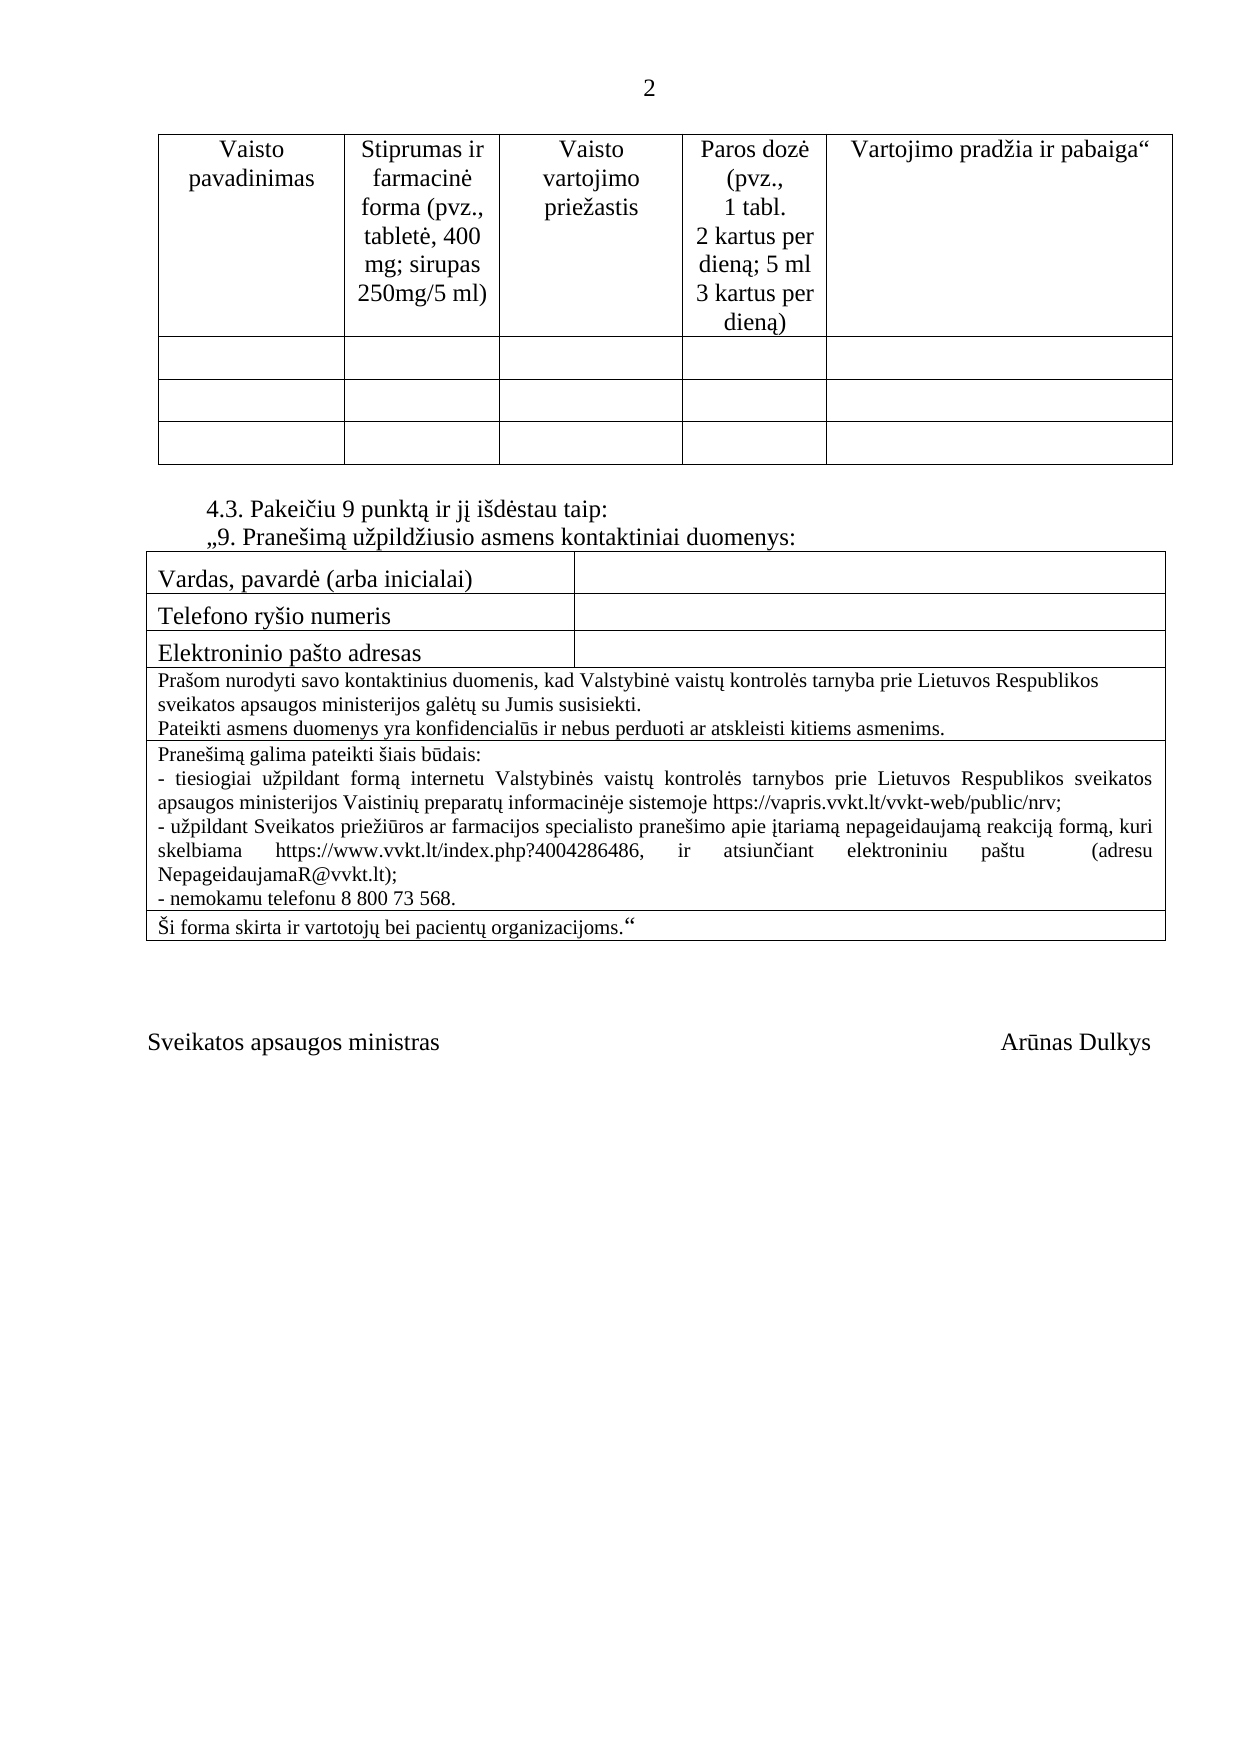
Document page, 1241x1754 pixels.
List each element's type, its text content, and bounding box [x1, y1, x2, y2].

table_cell [683, 337, 826, 378]
table_cell [159, 380, 344, 421]
table_cell Telefono ryšio numeris [147, 594, 574, 630]
table_cell [575, 631, 1165, 667]
table_cell [575, 594, 1165, 630]
table_cell [827, 380, 1172, 421]
table_cell [827, 337, 1172, 378]
table_cell [345, 422, 499, 464]
text Sveikatos apsaugos ministras Arūnas Dulkys [147, 1027, 1152, 1056]
table_header [575, 552, 1165, 593]
table_cell [159, 422, 344, 464]
table_cell [345, 380, 499, 421]
table_cell [683, 380, 826, 421]
table_header Paros dozė (pvz., 1 tabl. 2 kartus per dieną; 5 ml 3 kartus per dieną) [683, 135, 826, 336]
table_header Vartojimo pradžia ir pabaiga“ [827, 135, 1172, 336]
text „9. Pranešimą užpildžiusio asmens kontaktiniai duomenys: [147, 522, 1152, 551]
table_cell Pranešimą galima pateikti šiais būdais: - tiesiogiai užpildant formą internetu Valstybinės vaistų kontrolės tarnybos prie Lietuvos Respublikos sveikatos apsaugos ministerijos Vaistinių preparatų informacinėje sistemoje https://vapris.vvkt.lt/vvkt-web/public/nrv; - užpildant Sveikatos priežiūros ar farmacijos specialisto pranešimo apie įtariamą nepageidaujamą reakciją formą, kuri skelbiama https://www.vvkt.lt/index.php?4004286486, ir atsiunčiant elektroniniu paštu (adresu NepageidaujamaR@vvkt.lt); - nemokamu telefonu 8 800 73 568. [147, 741, 1165, 910]
table_header Vaisto vartojimo priežastis [500, 135, 682, 336]
table_header Stiprumas ir farmacinė forma (pvz., tabletė, 400 mg; sirupas 250mg/5 ml) [345, 135, 499, 336]
table_cell [500, 422, 682, 464]
table_cell Ši forma skirta ir vartotojų bei pacientų organizacijoms.“ [147, 911, 1165, 940]
table_header Vardas, pavardė (arba inicialai) [147, 552, 574, 593]
table_header Vaisto pavadinimas [159, 135, 344, 336]
table_cell Elektroninio pašto adresas [147, 631, 574, 667]
table_cell [827, 422, 1172, 464]
table_cell [500, 337, 682, 378]
table_cell [159, 337, 344, 378]
table_cell Prašom nurodyti savo kontaktinius duomenis, kad Valstybinė vaistų kontrolės tarnyba prie Lietuvos Respublikos sveikatos apsaugos ministerijos galėtų su Jumis susisiekti. Pateikti asmens duomenys yra konfidencialūs ir nebus perduoti ar atskleisti kitiems asmenims. [147, 668, 1165, 740]
text 4.3. Pakeičiu 9 punktą ir jį išdėstau taip: [147, 494, 1152, 522]
table_cell [345, 337, 499, 378]
table_cell [683, 422, 826, 464]
table_cell [500, 380, 682, 421]
